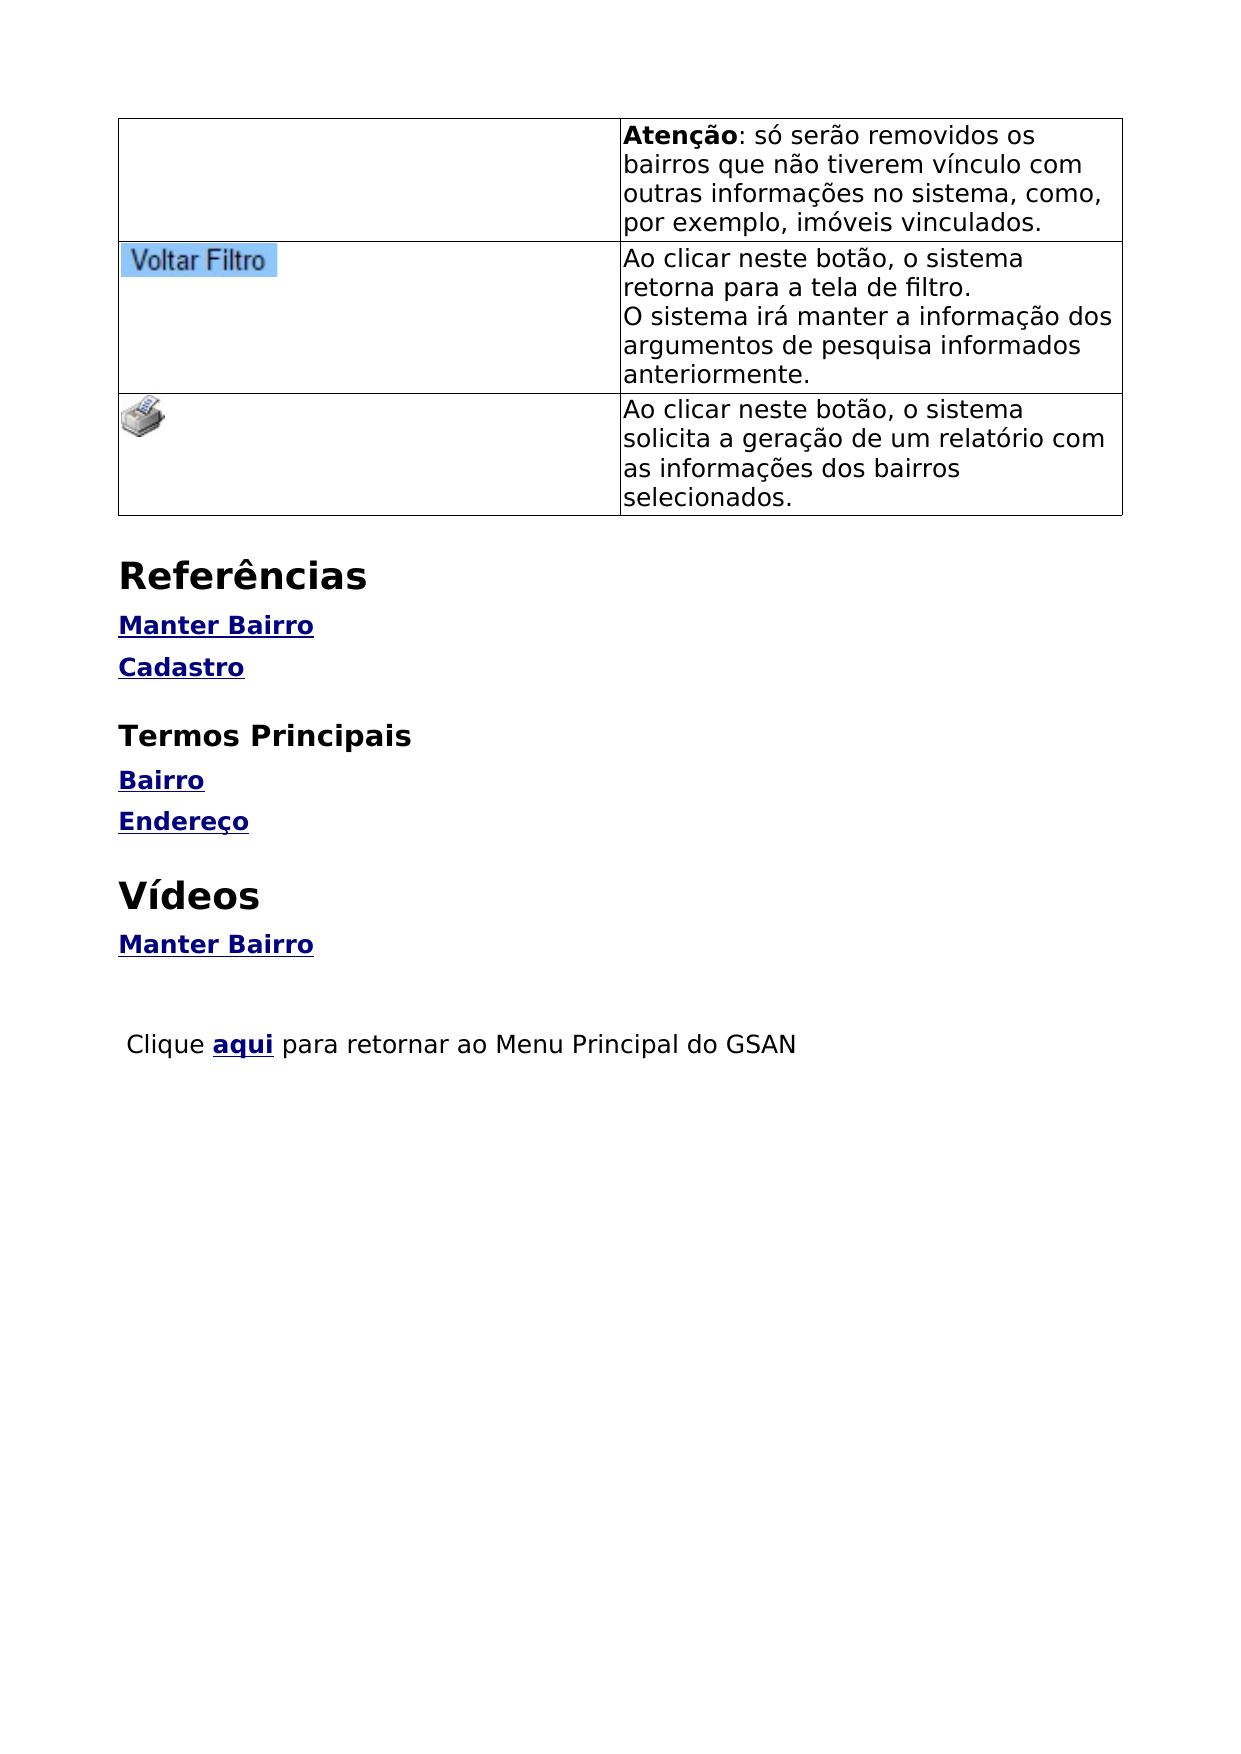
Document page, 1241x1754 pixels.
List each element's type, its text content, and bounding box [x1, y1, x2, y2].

text Cadastro [118, 653, 1122, 682]
subtitle Referências [118, 555, 1122, 599]
table_cell Ao clicar neste botão, o sistema retorna para a tela de filtro. O sistema irá manter a informação dos argumentos de pesquisa informados anteriormente. [621, 242, 1122, 392]
table_cell [119, 394, 620, 515]
subtitle Termos Principais [118, 719, 1122, 753]
text Manter Bairro [118, 611, 1122, 640]
text Endereço [118, 808, 1122, 837]
subtitle Vídeos [118, 874, 1122, 918]
text Bairro [118, 766, 1122, 795]
table_cell [119, 119, 620, 241]
table_cell [119, 242, 620, 392]
picture [121, 243, 278, 277]
table_cell Atenção: só serão removidos os bairros que não tiverem vínculo com outras informações no sistema, como, por exemplo, imóveis vinculados. [621, 119, 1122, 241]
table_cell Ao clicar neste botão, o sistema solicita a geração de um relatório com as informações dos bairros selecionados. [621, 394, 1122, 515]
text Clique aqui para retornar ao Menu Principal do GSAN [118, 972, 1122, 1059]
text Manter Bairro [118, 930, 1122, 959]
picture [121, 395, 165, 437]
